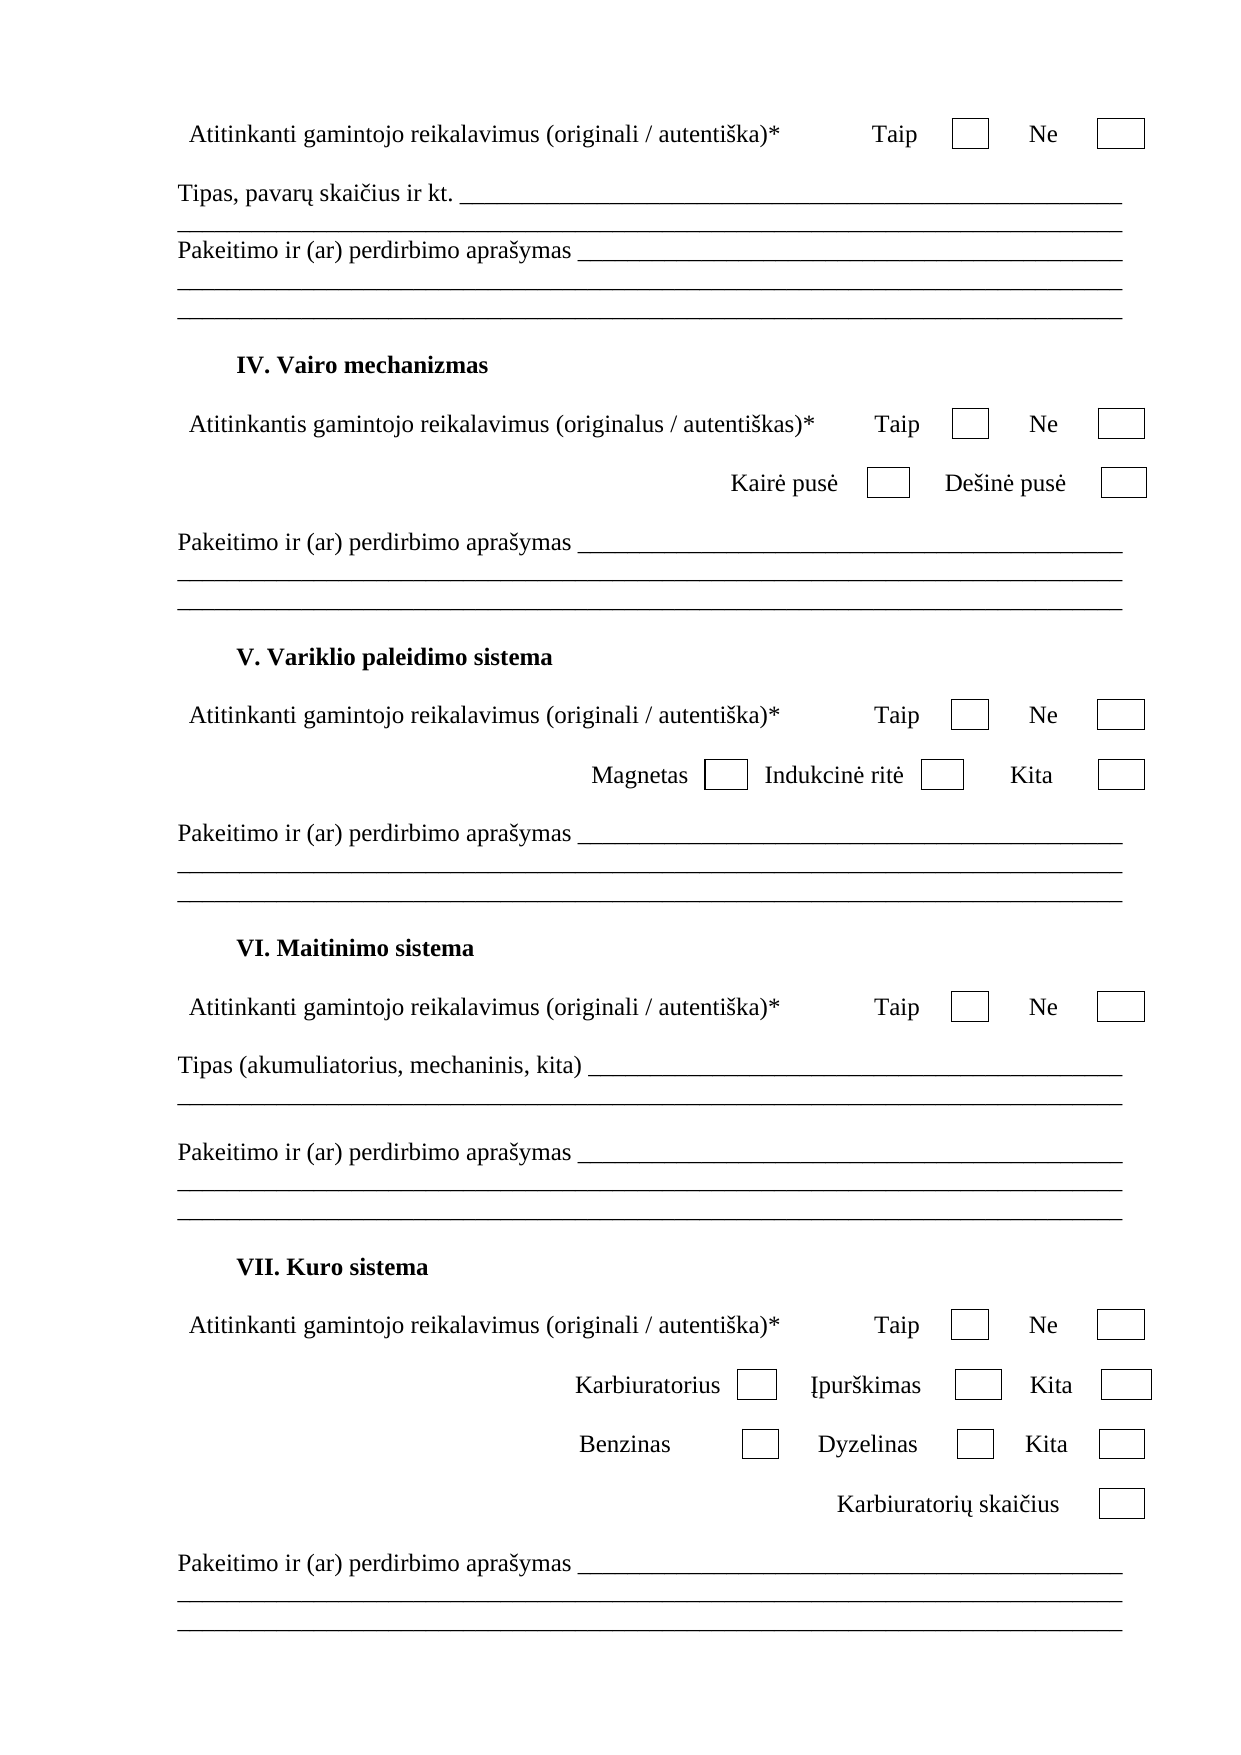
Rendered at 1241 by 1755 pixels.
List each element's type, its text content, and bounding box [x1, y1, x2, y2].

text IV. Vairo mechanizmas [177, 350, 1122, 379]
text _ [177, 556, 1122, 580]
table_header Kita [994, 1429, 1099, 1458]
text _ [177, 206, 1122, 231]
table_header Kita [964, 759, 1098, 789]
table_header [956, 1370, 1001, 1399]
table_header [958, 1430, 993, 1458]
text V. Variklio paleidimo sistema [177, 642, 1122, 671]
text _ [177, 1605, 1122, 1630]
table_header Atitinkantis gamintojo reikalavimus (originalus / autentiškas)* [177, 408, 842, 437]
text VI. Maitinimo sistema [177, 933, 1122, 962]
table_header [175, 1429, 568, 1458]
table_header Kairė pusė [701, 467, 867, 497]
table_header [1100, 1430, 1144, 1458]
table_header Ne [989, 408, 1098, 437]
table_header [1098, 1310, 1144, 1339]
table_header [176, 1488, 751, 1518]
table_header [176, 1369, 563, 1399]
table_header [1100, 1489, 1144, 1518]
table_header Taip [842, 699, 951, 729]
text _ [177, 876, 1122, 901]
text _ [177, 584, 1122, 609]
table_header Atitinkanti gamintojo reikalavimus (originali / autentiška)* [177, 118, 842, 148]
table_header Taip [842, 991, 951, 1021]
text Pakeitimo ir (ar) perdirbimo aprašymas [177, 1137, 1122, 1166]
table_header [706, 760, 747, 789]
table_header [1098, 700, 1144, 729]
text Pakeitimo ir (ar) perdirbimo aprašymas [177, 818, 1122, 847]
table_header Taip [842, 118, 952, 148]
text Tipas (akumuliatorius, mechaninis, kita) [177, 1051, 1122, 1079]
text _ [177, 264, 1122, 289]
table_header [953, 119, 988, 148]
text Pakeitimo ir (ar) perdirbimo aprašymas [177, 1548, 1122, 1576]
table_header [175, 759, 580, 789]
table_header Karbiuratorių skaičius [751, 1488, 1099, 1518]
text _ [177, 1576, 1122, 1601]
table_header Dešinė pusė [910, 467, 1101, 497]
table_header Taip [842, 1309, 951, 1339]
table_header Magnetas [580, 759, 704, 789]
table_header Ne [989, 991, 1097, 1021]
text Tipas, pavarų skaičius ir kt. [177, 178, 1122, 206]
table_header [1102, 1370, 1151, 1399]
table_header [868, 468, 909, 497]
table_header Ne [989, 699, 1097, 729]
table_header Taip [842, 408, 952, 437]
text _ [177, 293, 1122, 318]
table_header [1099, 409, 1144, 437]
text _ [177, 1194, 1122, 1219]
table_header [743, 1430, 778, 1458]
table_header [952, 700, 988, 729]
text _ [177, 1079, 1122, 1104]
table_header Ne [989, 118, 1097, 148]
text _ [177, 1166, 1122, 1190]
table_header [1102, 468, 1146, 497]
text VII. Kuro sistema [177, 1252, 1122, 1281]
table_header [1098, 992, 1144, 1021]
text _ [177, 847, 1122, 872]
table_header [952, 992, 988, 1021]
table_header Atitinkanti gamintojo reikalavimus (originali / autentiška)* [177, 699, 842, 729]
table_header Ne [989, 1309, 1097, 1339]
table_header [1098, 119, 1144, 148]
table_header Atitinkanti gamintojo reikalavimus (originali / autentiška)* [177, 1309, 842, 1339]
table_header [1099, 760, 1144, 789]
table_header Kita [1002, 1369, 1101, 1399]
table_header [738, 1370, 776, 1399]
text Pakeitimo ir (ar) perdirbimo aprašymas [177, 235, 1122, 264]
table_header [952, 1310, 988, 1339]
table_header [953, 409, 988, 437]
table_header Indukcinė ritė [748, 759, 921, 789]
table_header Dyzelinas [779, 1429, 957, 1458]
table_header Atitinkanti gamintojo reikalavimus (originali / autentiška)* [177, 991, 842, 1021]
table_header [176, 467, 701, 497]
text Pakeitimo ir (ar) perdirbimo aprašymas [177, 527, 1122, 556]
table_header Karbiuratorius [564, 1369, 737, 1399]
table_header Įpurškimas [777, 1369, 955, 1399]
table_header Benzinas [568, 1429, 742, 1458]
table_header [922, 760, 963, 789]
